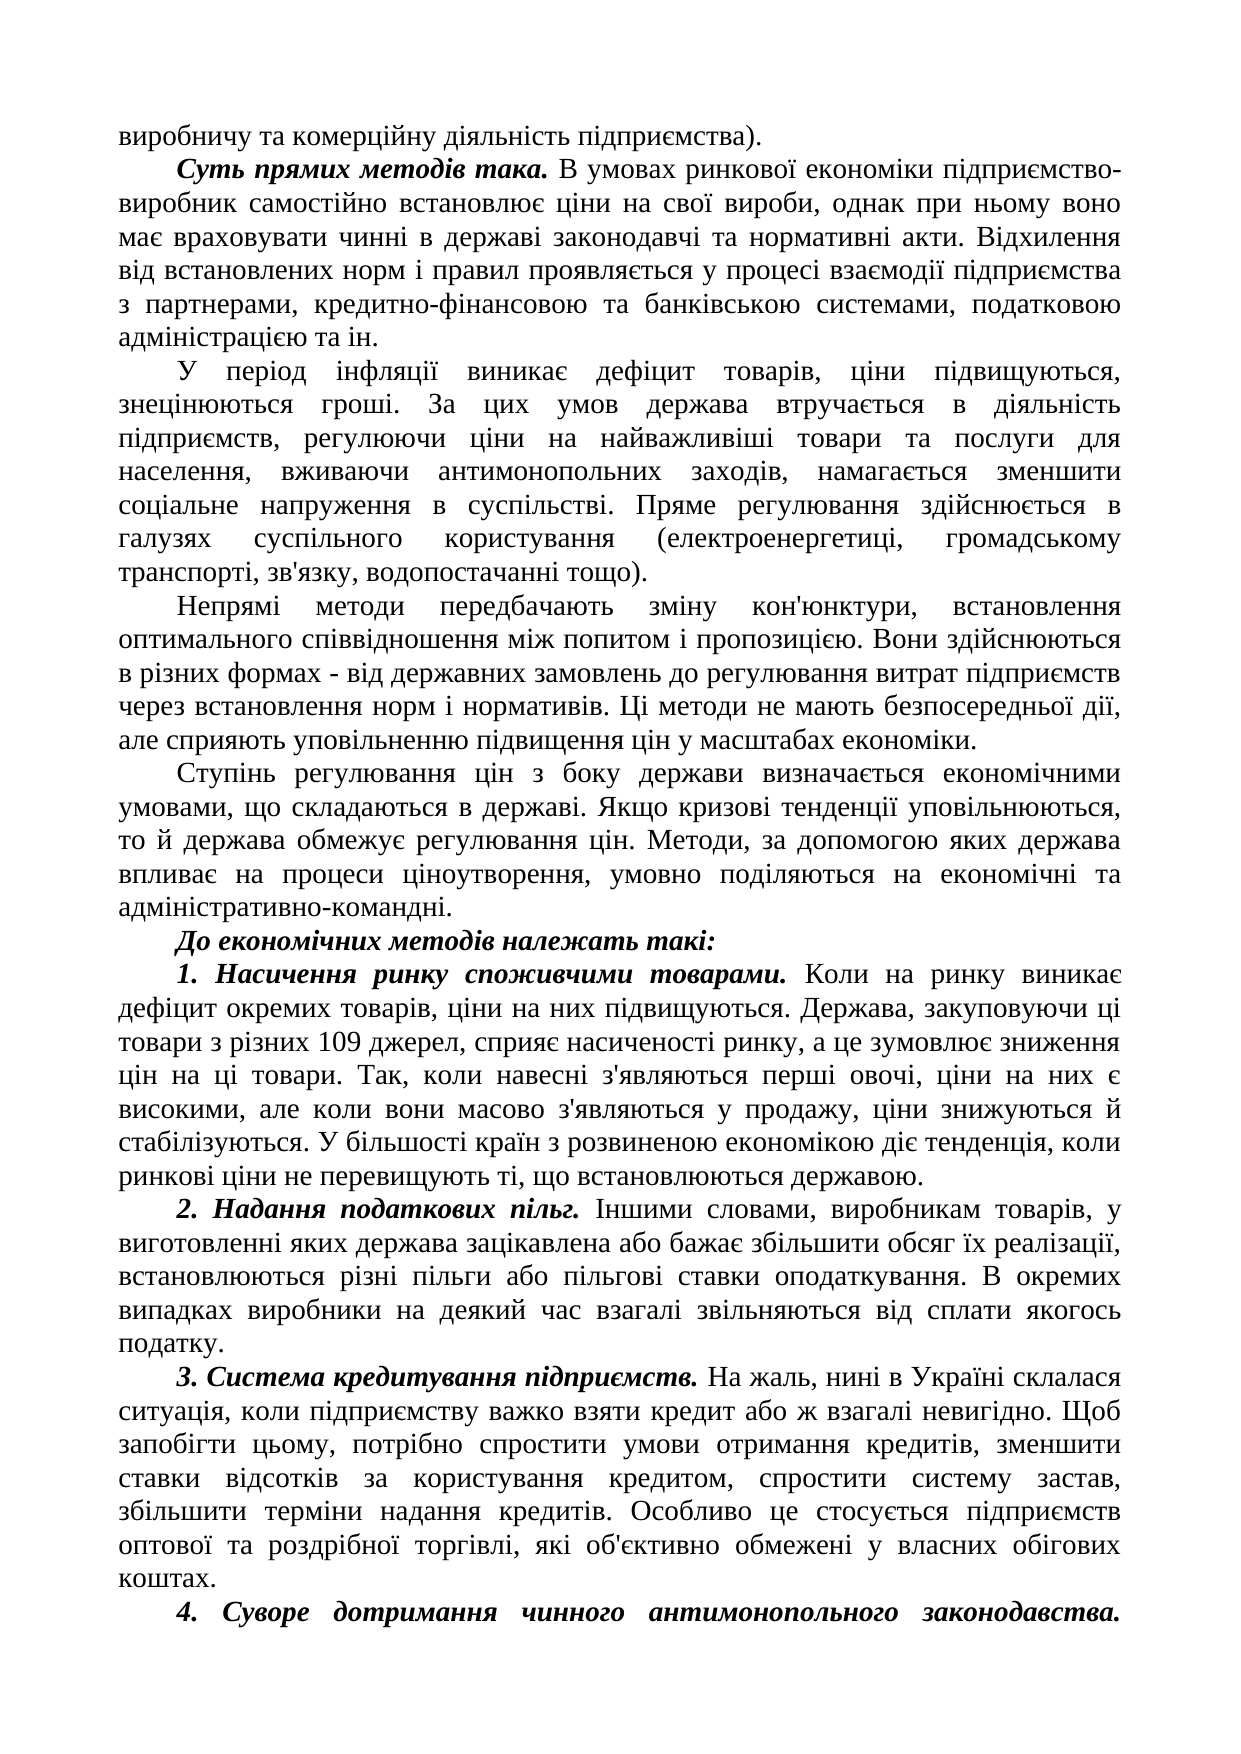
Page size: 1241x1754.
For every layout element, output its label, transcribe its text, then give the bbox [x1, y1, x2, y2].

text Ступінь регулювання цін з боку держави визначається економічними умовами, що складаються в державі. Якщо кризові тенденції уповільнюються, то й держава обмежує регулювання цін. Методи, за допомогою яких держава впливає на процеси ціноутворення, умовно поділяються на економічні та адміністративно-командні. [118, 755, 1122, 923]
text 4. Суворе дотримання чинного антимонопольного законодавства. [118, 1594, 1122, 1627]
text виробничу та комерційну діяльність підприємства). [118, 118, 1122, 152]
text Суть прямих методів така. В умовах ринкової економіки підприємство-виробник самостійно встановлює ціни на свої вироби, однак при ньому воно має враховувати чинні в державі законодавчі та нормативні акти. Відхилення від встановлених норм і правил проявляється у процесі взаємодії підприємства з партнерами, кредитно-фінансовою та банківською системами, податковою адміністрацією та ін. [118, 152, 1122, 353]
text У період інфляції виникає дефіцит товарів, ціни підвищуються, знецінюються гроші. За цих умов держава втручається в діяльність підприємств, регулюючи ціни на найважливіші товари та послуги для населення, вживаючи антимонопольних заходів, намагається зменшити соціальне напруження в суспільстві. Пряме регулювання здійснюється в галузях суспільного користування (електроенергетиці, громадському транспорті, зв'язку, водопостачанні тощо). [118, 353, 1122, 588]
text 1. Насичення ринку споживчими товарами. Коли на ринку виникає дефіцит окремих товарів, ціни на них підвищуються. Держава, закуповуючи ці товари з різних 109 джерел, сприяє насиченості ринку, а це зумовлює зниження цін на ці товари. Так, коли навесні з'являються перші овочі, ціни на них є високими, але коли вони масово з'являються у продажу, ціни знижуються й стабілізуються. У більшості країн з розвиненою економікою діє тенденція, коли ринкові ціни не перевищують ті, що встановлюються державою. [118, 957, 1122, 1191]
text 3. Система кредитування підприємств. На жаль, нині в Україні склалася ситуація, коли підприємству важко взяти кредит або ж взагалі невигідно. Щоб запобігти цьому, потрібно спростити умови отримання кредитів, зменшити ставки відсотків за користування кредитом, спростити систему застав, збільшити терміни надання кредитів. Особливо це стосується підприємств оптової та роздрібної торгівлі, які об'єктивно обмежені у власних обігових коштах. [118, 1359, 1122, 1594]
text 2. Надання податкових пільг. Іншими словами, виробникам товарів, у виготовленні яких держава зацікавлена або бажає збільшити обсяг їх реалізації, встановлюються різні пільги або пільгові ставки оподаткування. В окремих випадках виробники на деякий час взагалі звільняються від сплати якогось податку. [118, 1191, 1122, 1359]
text До економічних методів належать такі: [118, 923, 1122, 957]
text Непрямі методи передбачають зміну кон'юнктури, встановлення оптимального співвідношення між попитом і пропозицією. Вони здійснюються в різних формах - від державних замовлень до регулювання витрат підприємств через встановлення норм і нормативів. Ці методи не мають безпосередньої дії, але сприяють уповільненню підвищення цін у масштабах економіки. [118, 588, 1122, 755]
